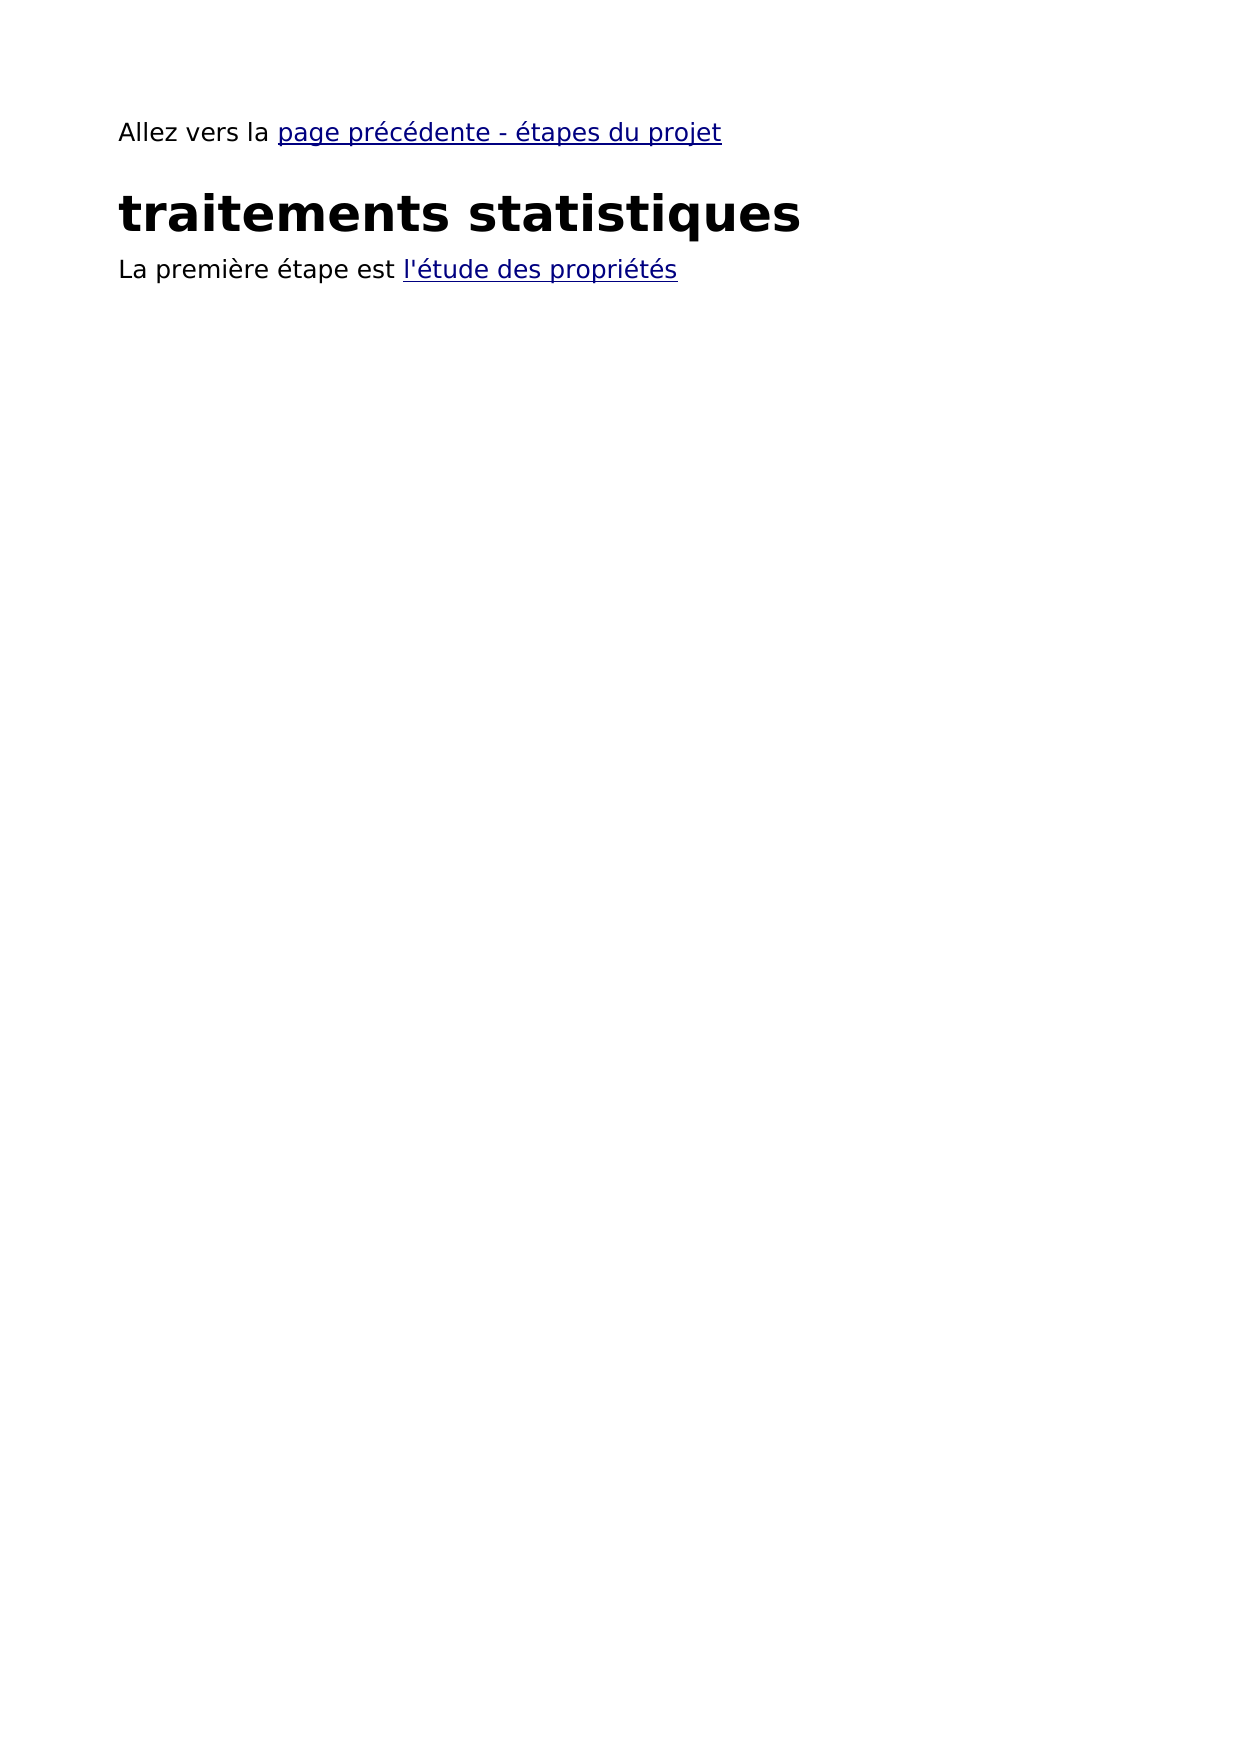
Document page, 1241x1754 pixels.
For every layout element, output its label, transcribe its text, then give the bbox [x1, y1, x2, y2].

subtitle traitements statistiques [118, 185, 1122, 243]
text La première étape est l'étude des propriétés [118, 256, 1122, 285]
text Allez vers la page précédente - étapes du projet [118, 118, 1122, 147]
